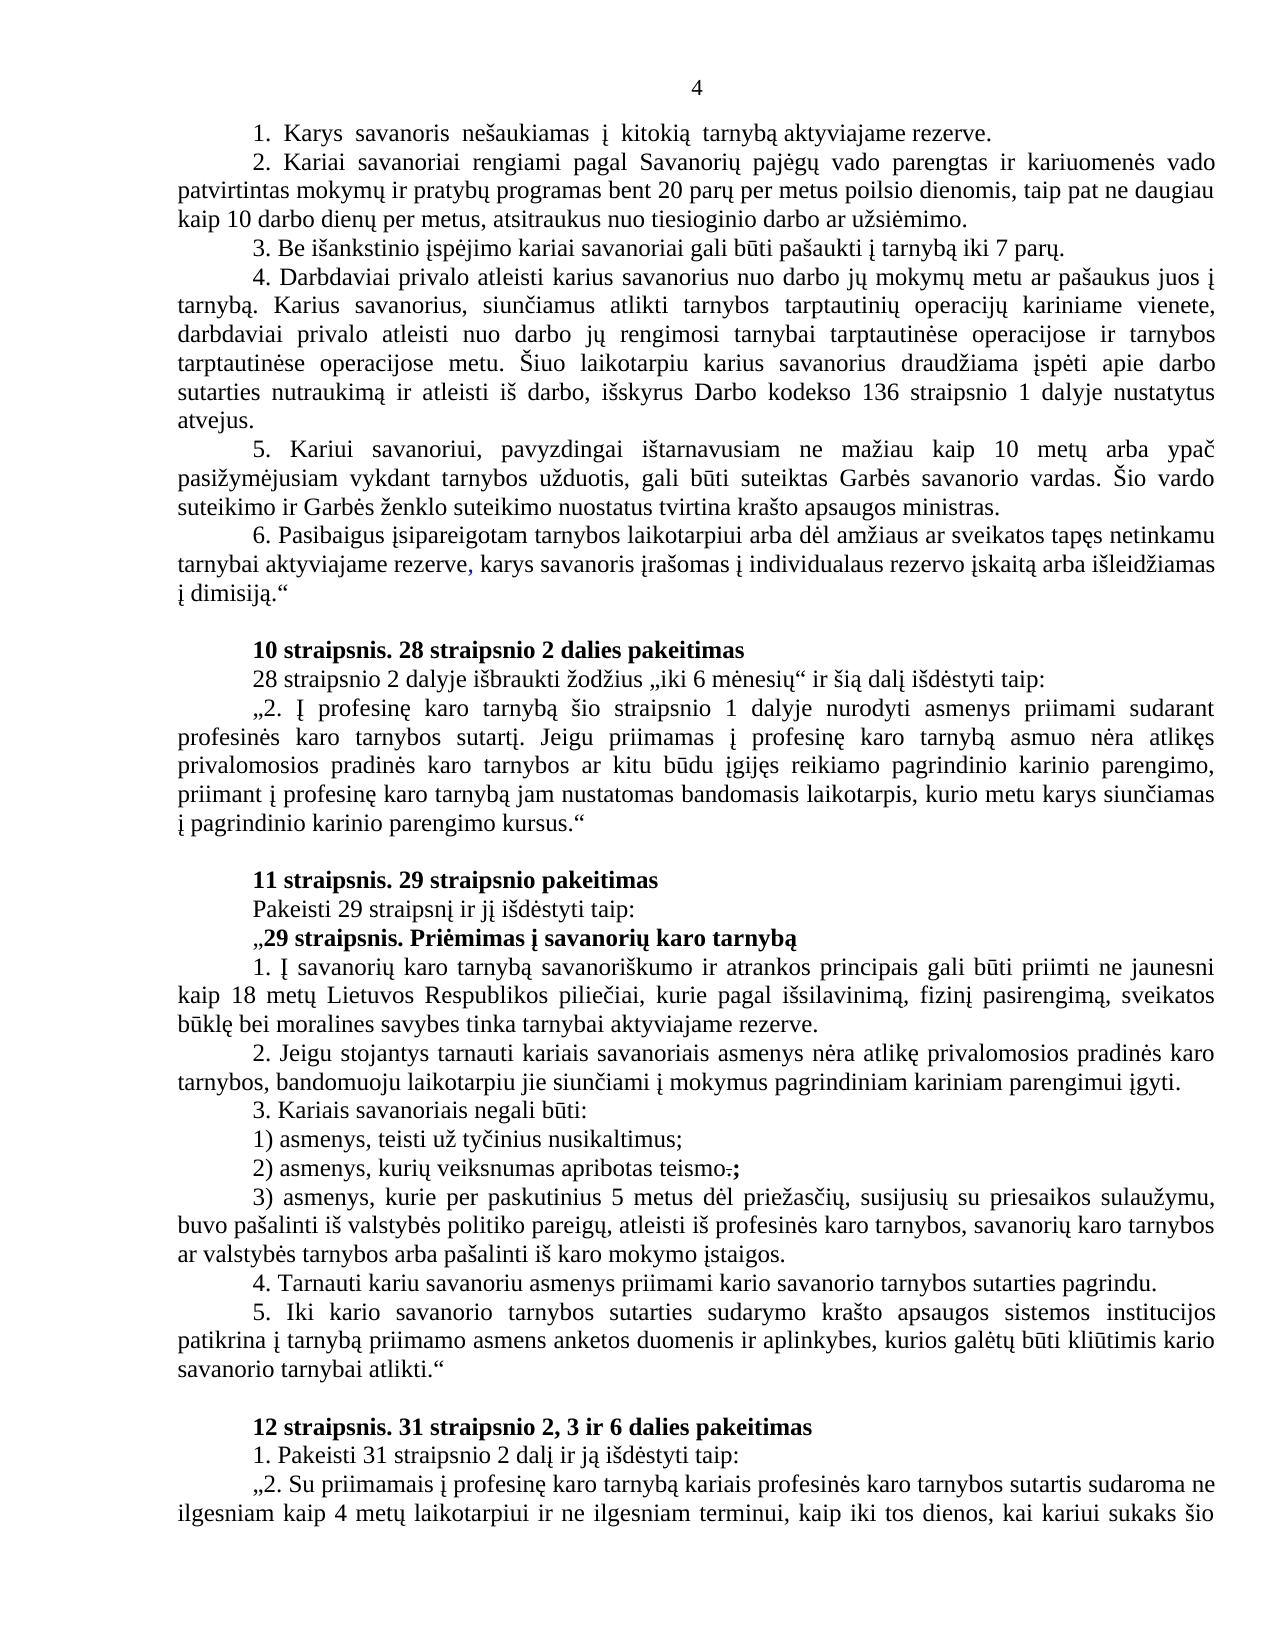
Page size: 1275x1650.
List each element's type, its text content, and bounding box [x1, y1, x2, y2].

text „29 straipsnis. Priėmimas į savanorių karo tarnybą [177, 923, 1216, 952]
text 3. Kariais savanoriais negali būti: [177, 1096, 1216, 1124]
text 3. Be išankstinio įspėjimo kariai savanoriai gali būti pašaukti į tarnybą iki 7 parų. [177, 233, 1216, 262]
text 6. Pasibaigus įsipareigotam tarnybos laikotarpiui arba dėl amžiaus ar sveikatos tapęs netinkamu tarnybai aktyviajame rezerve, karys savanoris įrašomas į individualaus rezervo įskaitą arba išleidžiamas į dimisiją.“ [177, 521, 1216, 607]
text 2. Jeigu stojantys tarnauti kariais savanoriais asmenys nėra atlikę privalomosios pradinės karo tarnybos, bandomuoju laikotarpiu jie siunčiami į mokymus pagrindiniam kariniam parengimui įgyti. [177, 1038, 1216, 1096]
text 4. Tarnauti kariu savanoriu asmenys priimami kario savanorio tarnybos sutarties pagrindu. [177, 1268, 1216, 1297]
text 1. Karys savanoris nešaukiamas į kitokią tarnybą aktyviajame rezerve. [177, 118, 1216, 147]
text 1. Į savanorių karo tarnybą savanoriškumo ir atrankos principais gali būti priimti ne jaunesni kaip 18 metų Lietuvos Respublikos piliečiai, kurie pagal išsilavinimą, fizinį pasirengimą, sveikatos būklę bei moralines savybes tinka tarnybai aktyviajame rezerve. [177, 952, 1216, 1038]
text 28 straipsnio 2 dalyje išbraukti žodžius „iki 6 mėnesių“ ir šią dalį išdėstyti taip: [177, 664, 1216, 693]
text 10 straipsnis. 28 straipsnio 2 dalies pakeitimas [177, 636, 1216, 664]
text „2. Su priimamais į profesinę karo tarnybą kariais profesinės karo tarnybos sutartis sudaroma ne ilgesniam kaip 4 metų laikotarpiui ir ne ilgesniam terminui, kaip iki tos dienos, kai kariui sukaks šio [177, 1469, 1216, 1527]
text Pakeisti 29 straipsnį ir jį išdėstyti taip: [177, 894, 1216, 923]
text 5. Iki kario savanorio tarnybos sutarties sudarymo krašto apsaugos sistemos institucijos patikrina į tarnybą priimamo asmens anketos duomenis ir aplinkybes, kurios galėtų būti kliūtimis kario savanorio tarnybai atlikti.“ [177, 1297, 1216, 1383]
text 1. Pakeisti 31 straipsnio 2 dalį ir ją išdėstyti taip: [177, 1441, 1216, 1469]
text 4. Darbdaviai privalo atleisti karius savanorius nuo darbo jų mokymų metu ar pašaukus juos į tarnybą. Karius savanorius, siunčiamus atlikti tarnybos tarptautinių operacijų kariniame vienete, darbdaviai privalo atleisti nuo darbo jų rengimosi tarnybai tarptautinėse operacijose ir tarnybos tarptautinėse operacijose metu. Šiuo laikotarpiu karius savanorius draudžiama įspėti apie darbo sutarties nutraukimą ir atleisti iš darbo, išskyrus Darbo kodekso 136 straipsnio 1 dalyje nustatytus atvejus. [177, 262, 1216, 434]
text 2. Kariai savanoriai rengiami pagal Savanorių pajėgų vado parengtas ir kariuomenės vado patvirtintas mokymų ir pratybų programas bent 20 parų per metus poilsio dienomis, taip pat ne daugiau kaip 10 darbo dienų per metus, atsitraukus nuo tiesioginio darbo ar užsiėmimo. [177, 147, 1216, 233]
text 11 straipsnis. 29 straipsnio pakeitimas [177, 866, 1216, 894]
text 12 straipsnis. 31 straipsnio 2, 3 ir 6 dalies pakeitimas [177, 1412, 1216, 1441]
text 1) asmenys, teisti už tyčinius nusikaltimus; [177, 1124, 1216, 1153]
text 2) asmenys, kurių veiksnumas apribotas teismo.; [177, 1153, 1216, 1182]
text 3) asmenys, kurie per paskutinius 5 metus dėl priežasčių, susijusių su priesaikos sulaužymu, buvo pašalinti iš valstybės politiko pareigų, atleisti iš profesinės karo tarnybos, savanorių karo tarnybos ar valstybės tarnybos arba pašalinti iš karo mokymo įstaigos. [177, 1182, 1216, 1268]
text 5. Kariui savanoriui, pavyzdingai ištarnavusiam ne mažiau kaip 10 metų arba ypač pasižymėjusiam vykdant tarnybos užduotis, gali būti suteiktas Garbės savanorio vardas. Šio vardo suteikimo ir Garbės ženklo suteikimo nuostatus tvirtina krašto apsaugos ministras. [177, 434, 1216, 521]
text „2. Į profesinę karo tarnybą šio straipsnio 1 dalyje nurodyti asmenys priimami sudarant profesinės karo tarnybos sutartį. Jeigu priimamas į profesinę karo tarnybą asmuo nėra atlikęs privalomosios pradinės karo tarnybos ar kitu būdu įgijęs reikiamo pagrindinio karinio parengimo, priimant į profesinę karo tarnybą jam nustatomas bandomasis laikotarpis, kurio metu karys siunčiamas į pagrindinio karinio parengimo kursus.“ [177, 693, 1216, 837]
